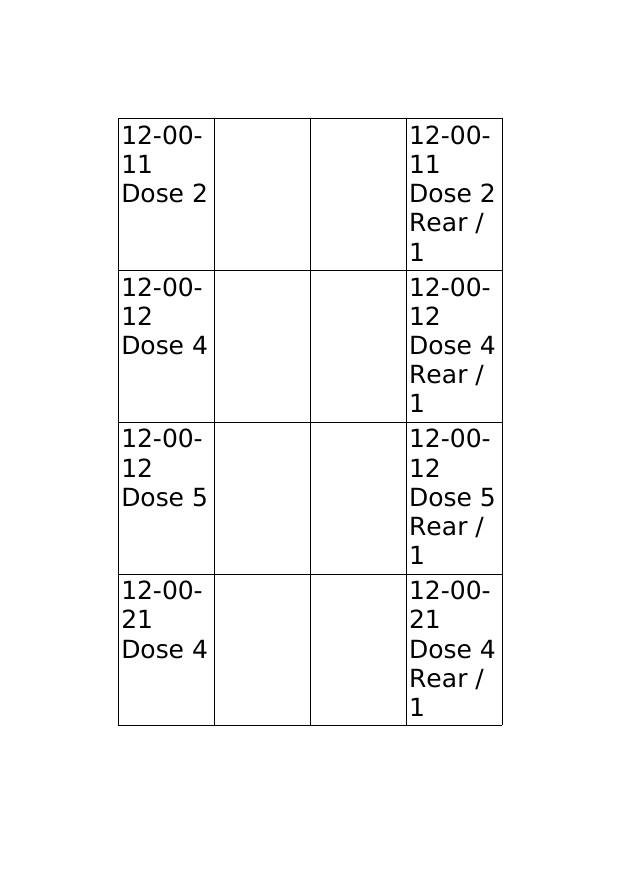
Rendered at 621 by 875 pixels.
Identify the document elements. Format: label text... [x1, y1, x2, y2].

table_cell [215, 575, 310, 725]
table_cell 12-00-21 Dose 4 [119, 575, 214, 725]
table_cell [311, 271, 406, 422]
table_cell 12-00-12 Dose 5 [119, 423, 214, 573]
table_cell 12-00-11 Dose 2 Rear / 1 [407, 119, 502, 270]
table_cell [215, 423, 310, 573]
table_cell [311, 119, 406, 270]
table_cell 12-00-12 Dose 4 Rear / 1 [407, 271, 502, 422]
table_cell 12-00-21 Dose 4 Rear / 1 [407, 575, 502, 725]
table_cell 12-00-12 Dose 5 Rear / 1 [407, 423, 502, 573]
table_cell 12-00-12 Dose 4 [119, 271, 214, 422]
table_cell [215, 119, 310, 270]
table_cell [311, 423, 406, 573]
table_cell 12-00-11 Dose 2 [119, 119, 214, 270]
table_cell [311, 575, 406, 725]
table_cell [215, 271, 310, 422]
